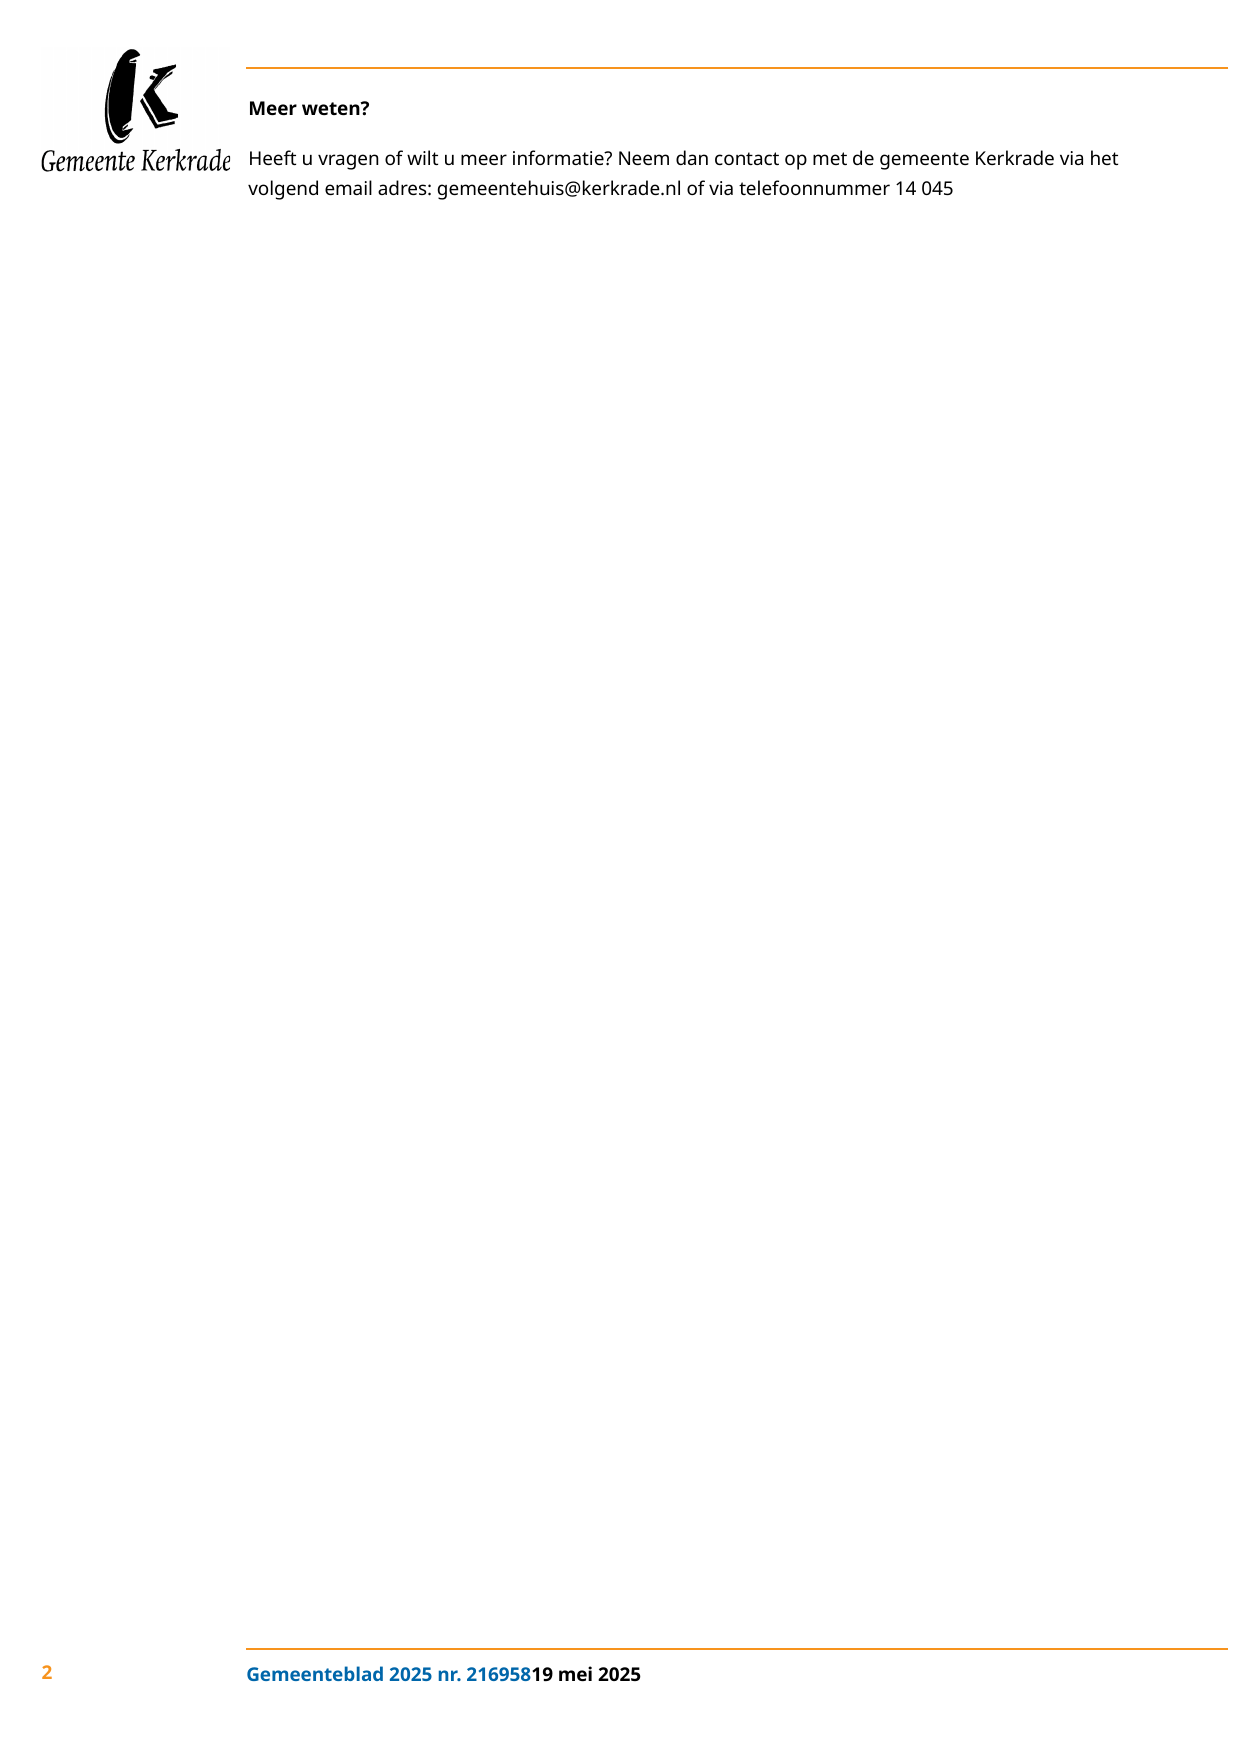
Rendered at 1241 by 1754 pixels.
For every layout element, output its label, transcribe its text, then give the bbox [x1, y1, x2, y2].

text Heeft u vragen of wilt u meer informatie? Neem dan contact op met de gemeente Kerkrade via het volgend email adres: gemeentehuis@kerkrade.nl of via telefoonnummer 14 045 [248, 145, 1152, 201]
picture [41, 47, 231, 172]
text Meer weten? [248, 95, 1152, 121]
